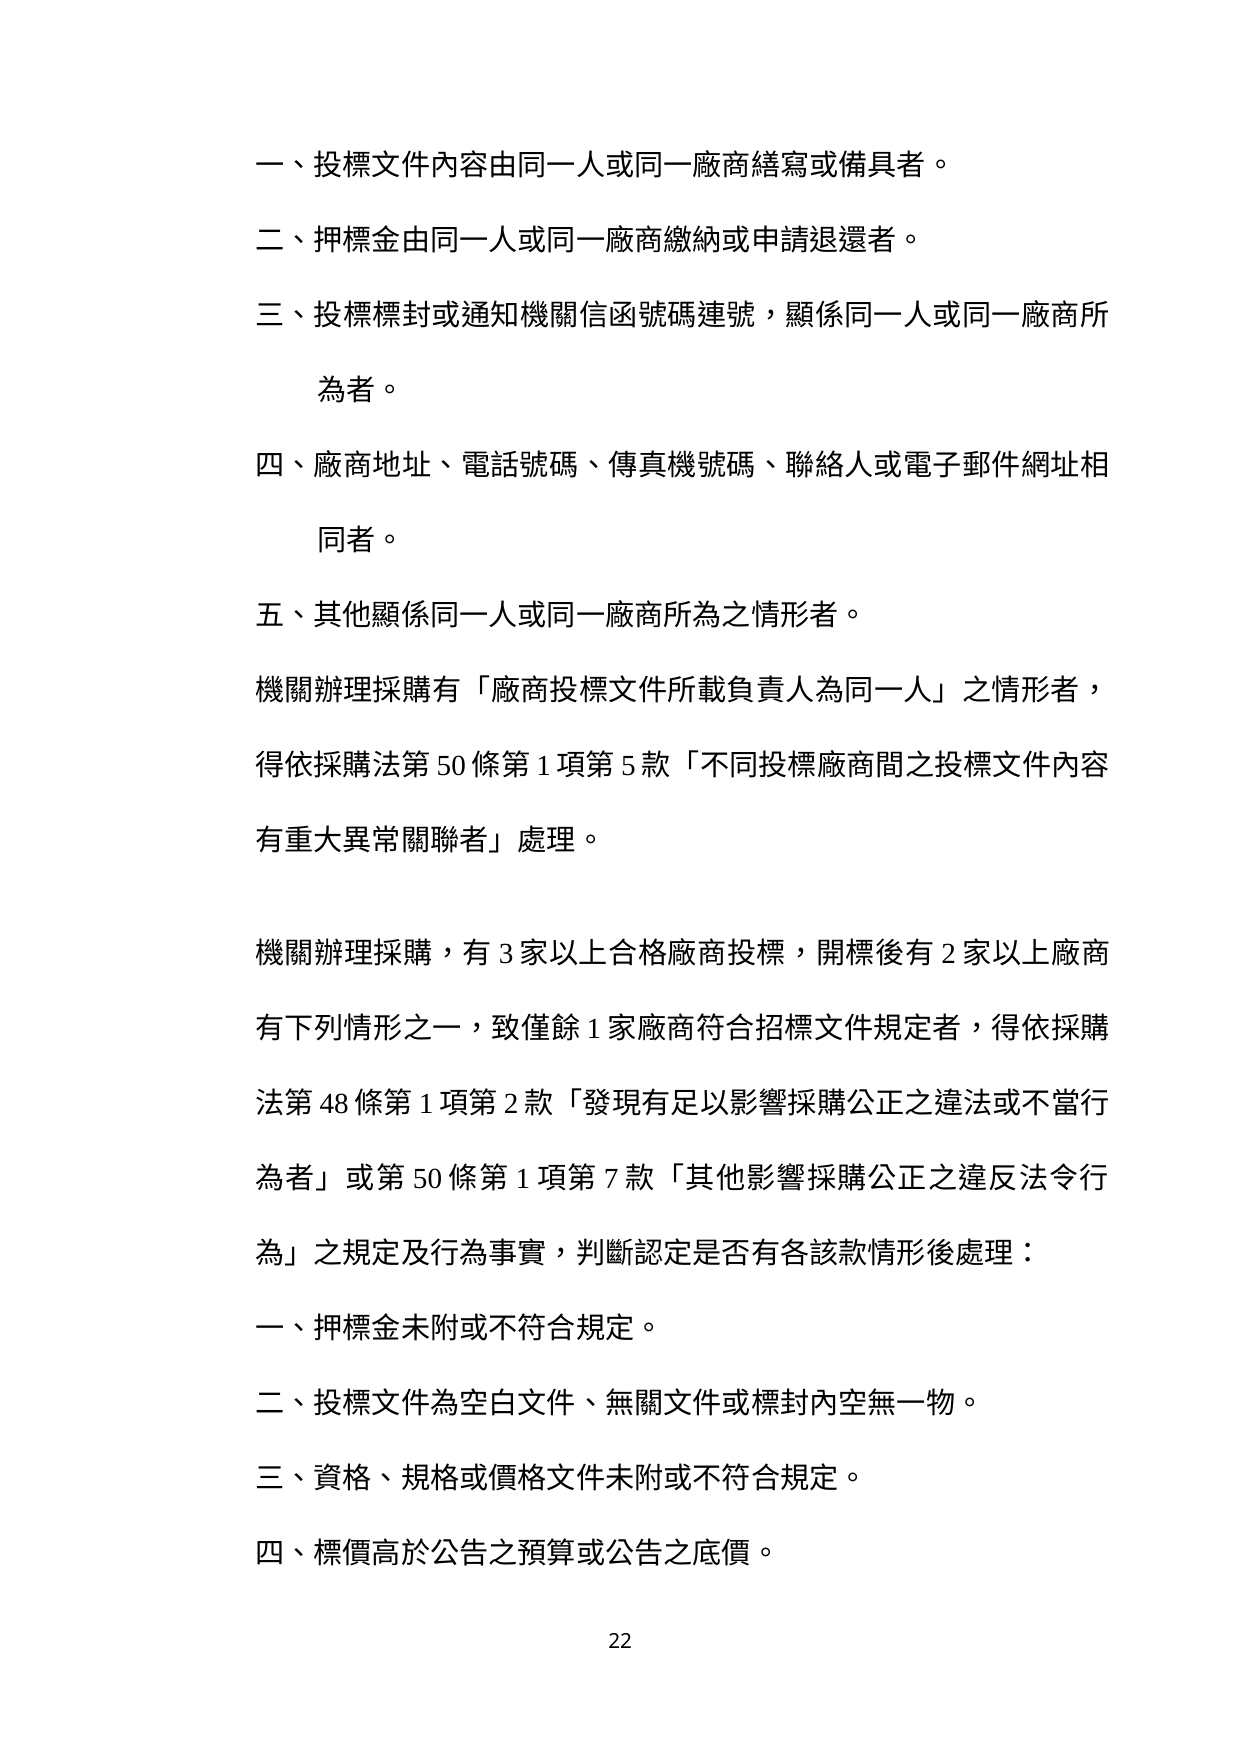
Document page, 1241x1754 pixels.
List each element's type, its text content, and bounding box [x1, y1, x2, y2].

text 三、資格、規格或價格文件未附或不符合規定。 [255, 1438, 1110, 1513]
text 四、廠商地址、電話號碼、傳真機號碼、聯絡人或電子郵件網址相同者。 [255, 425, 1110, 575]
text 二、押標金由同一人或同一廠商繳納或申請退還者。 [255, 200, 1110, 275]
text 一、押標金未附或不符合規定。 [255, 1288, 1110, 1363]
text 五、其他顯係同一人或同一廠商所為之情形者。 [255, 575, 1110, 650]
text 機關辦理採購，有3家以上合格廠商投標，開標後有2家以上廠商有下列情形之一，致僅餘1家廠商符合招標文件規定者，得依採購法第48條第1項第2款「發現有足以影響採購公正之違法或不當行為者」或第50條第1項第7款「其他影響採購公正之違反法令行為」之規定及行為事實，判斷認定是否有各該款情形後處理： [255, 913, 1110, 1288]
text 四、標價高於公告之預算或公告之底價。 [255, 1513, 1110, 1588]
text 一、投標文件內容由同一人或同一廠商繕寫或備具者。 [255, 125, 1110, 200]
text 機關辦理採購有「廠商投標文件所載負責人為同一人」之情形者，得依採購法第50條第1項第5款「不同投標廠商間之投標文件內容有重大異常關聯者」處理。 [255, 650, 1110, 875]
text 二、投標文件為空白文件、無關文件或標封內空無一物。 [255, 1363, 1110, 1438]
text 三、投標標封或通知機關信函號碼連號，顯係同一人或同一廠商所為者。 [255, 275, 1110, 425]
